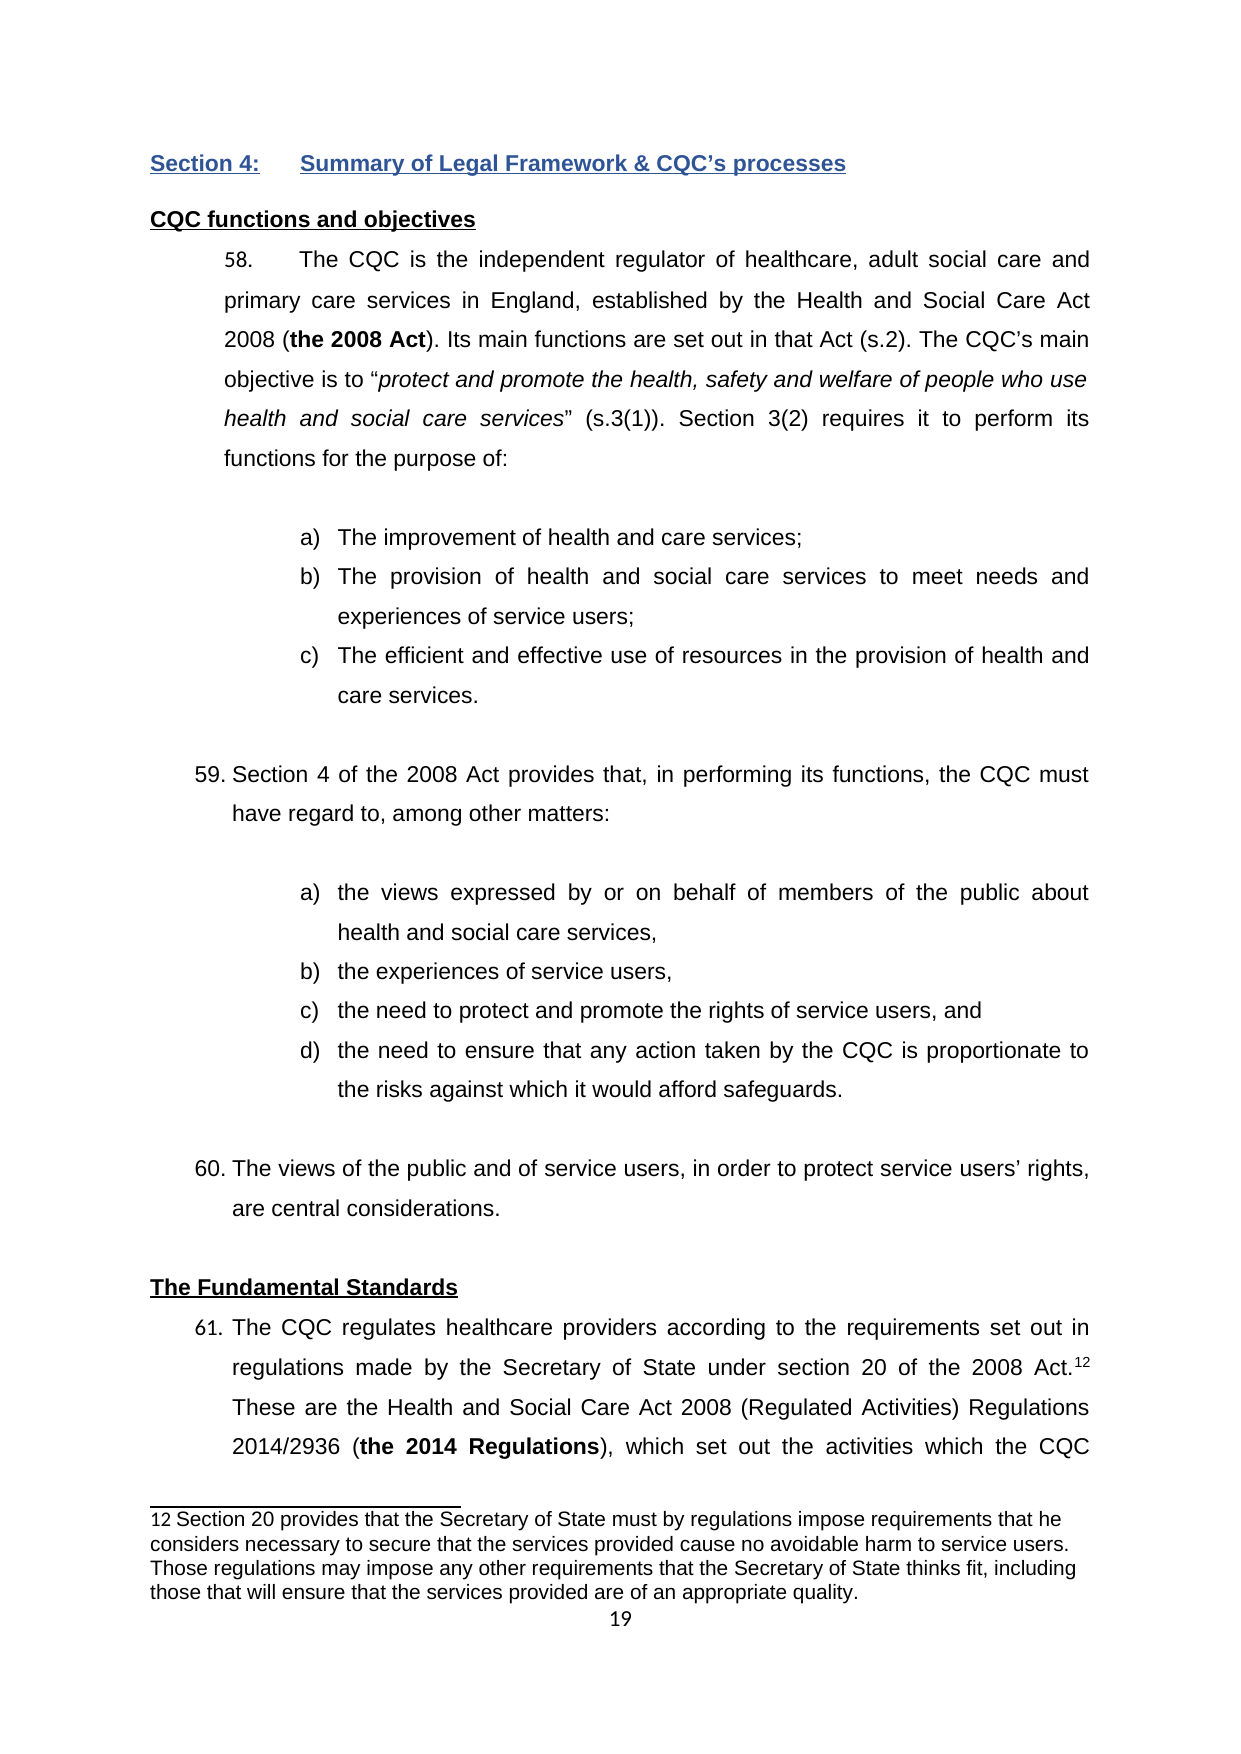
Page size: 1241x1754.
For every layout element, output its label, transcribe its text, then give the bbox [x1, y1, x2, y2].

list The CQC regulates healthcare providers according to the requirements set out in regulations made by the Secretary of State under section 20 of the 2008 Act. These are the Health and Social Care Act 2008 (Regulated Activities) Regulations 2014/2936 (the 2014 Regulations), which set out the activities which the CQC [194, 1313, 1090, 1460]
list the experiences of service users, [300, 958, 1090, 984]
list The views of the public and of service users, in order to protect service users’ rights, are central considerations. [194, 1155, 1090, 1221]
list The improvement of health and care services; [300, 524, 1090, 550]
list The provision of health and social care services to meet needs and experiences of service users; [300, 563, 1090, 629]
text CQC functions and objectives [150, 206, 1090, 232]
list Section 20 provides that the Secretary of State must by regulations impose requirements that he considers necessary to secure that the services provided cause no avoidable harm to service users. Those regulations may impose any other requirements that the Secretary of State thinks fit, including those that will ensure that the services provided are of an appropriate quality. [150, 1507, 1090, 1604]
list Section 4 of the 2008 Act provides that, in performing its functions, the CQC must have regard to, among other matters: [194, 761, 1090, 826]
list the views expressed by or on behalf of members of the public about health and social care services, [300, 879, 1090, 945]
list The efficient and effective use of resources in the provision of health and care services. [300, 642, 1090, 708]
text Section 4: Summary of Legal Framework & CQC’s processes [150, 150, 1090, 176]
list the need to ensure that any action taken by the CQC is proportionate to the risks against which it would afford safeguards. [300, 1037, 1090, 1103]
text The Fundamental Standards [150, 1274, 1090, 1300]
list the need to protect and promote the rights of service users, and [300, 997, 1090, 1024]
list The CQC is the independent regulator of healthcare, adult social care and primary care services in England, established by the Health and Social Care Act 2008 (the 2008 Act). Its main functions are set out in that Act (s.2). The CQC’s main objective is to “protect and promote the health, safety and welfare of people who use health and social care services” (s.3(1)). Section 3(2) requires it to perform its functions for the purpose of: [224, 246, 1090, 471]
